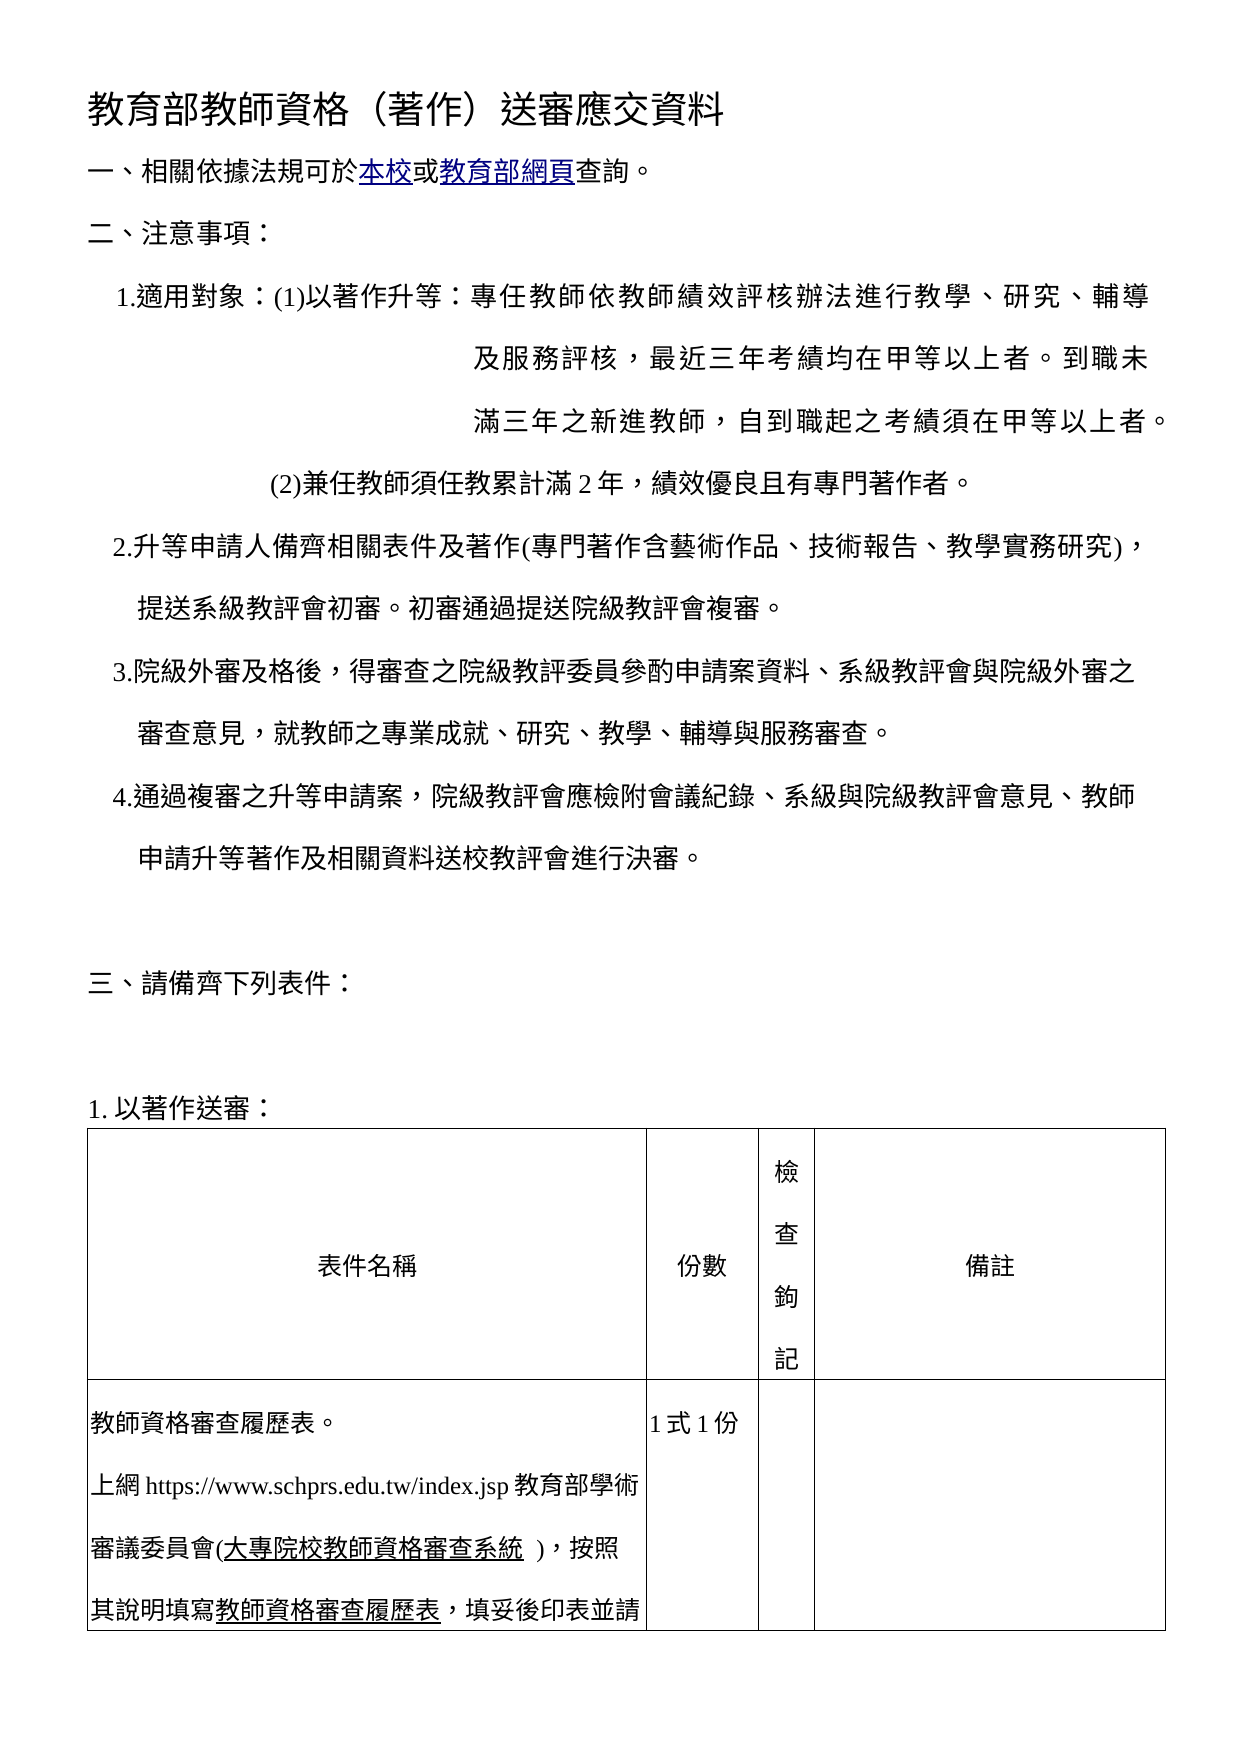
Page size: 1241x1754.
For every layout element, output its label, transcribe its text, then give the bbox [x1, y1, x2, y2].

text 1. 以著作送審： [87, 1065, 1150, 1128]
text 1.適用對象：(1)以著作升等：專任教師依教師績效評核辦法進行教學、研究、輔導及服務評核，最近三年考績均在甲等以上者。到職未滿三年之新進教師，自到職起之考績須在甲等以上者。 [87, 253, 1150, 440]
table_header 份數 [647, 1129, 758, 1379]
table_header 檢查 鉤記 [759, 1129, 814, 1379]
table_header 表件名稱 [88, 1129, 646, 1379]
text 2.升等申請人備齊相關表件及著作(專門著作含藝術作品、技術報告、教學實務研究)，提送系級教評會初審。初審通過提送院級教評會複審。 [112, 503, 1150, 628]
text 三、請備齊下列表件： [87, 940, 1150, 1003]
text (2)兼任教師須任教累計滿2年，績效優良且有專門著作者。 [87, 440, 1150, 503]
table_cell [759, 1380, 814, 1630]
table_cell 教師資格審查履歷表。 上網https://www.schprs.edu.tw/index.jsp教育部學術審議委員會(大專院校教師資格審查系統 )，按照其說明填寫教師資格審查履歷表，填妥後印表並請 [88, 1380, 646, 1630]
table_cell [815, 1380, 1165, 1630]
text 3.院級外審及格後，得審查之院級教評委員參酌申請案資料、系級教評會與院級外審之審查意見，就教師之專業成就、研究、教學、輔導與服務審查。 [112, 628, 1150, 753]
text 二、注意事項： [87, 190, 1150, 253]
table_header 備註 [815, 1129, 1165, 1379]
text 一、相關依據法規可於本校或教育部網頁查詢。 [87, 128, 1150, 190]
table_cell 1式1份 [647, 1380, 758, 1630]
text 教育部教師資格（著作）送審應交資料 [87, 65, 1150, 128]
text 4.通過複審之升等申請案，院級教評會應檢附會議紀錄、系級與院級教評會意見、教師申請升等著作及相關資料送校教評會進行決審。 [112, 753, 1150, 878]
